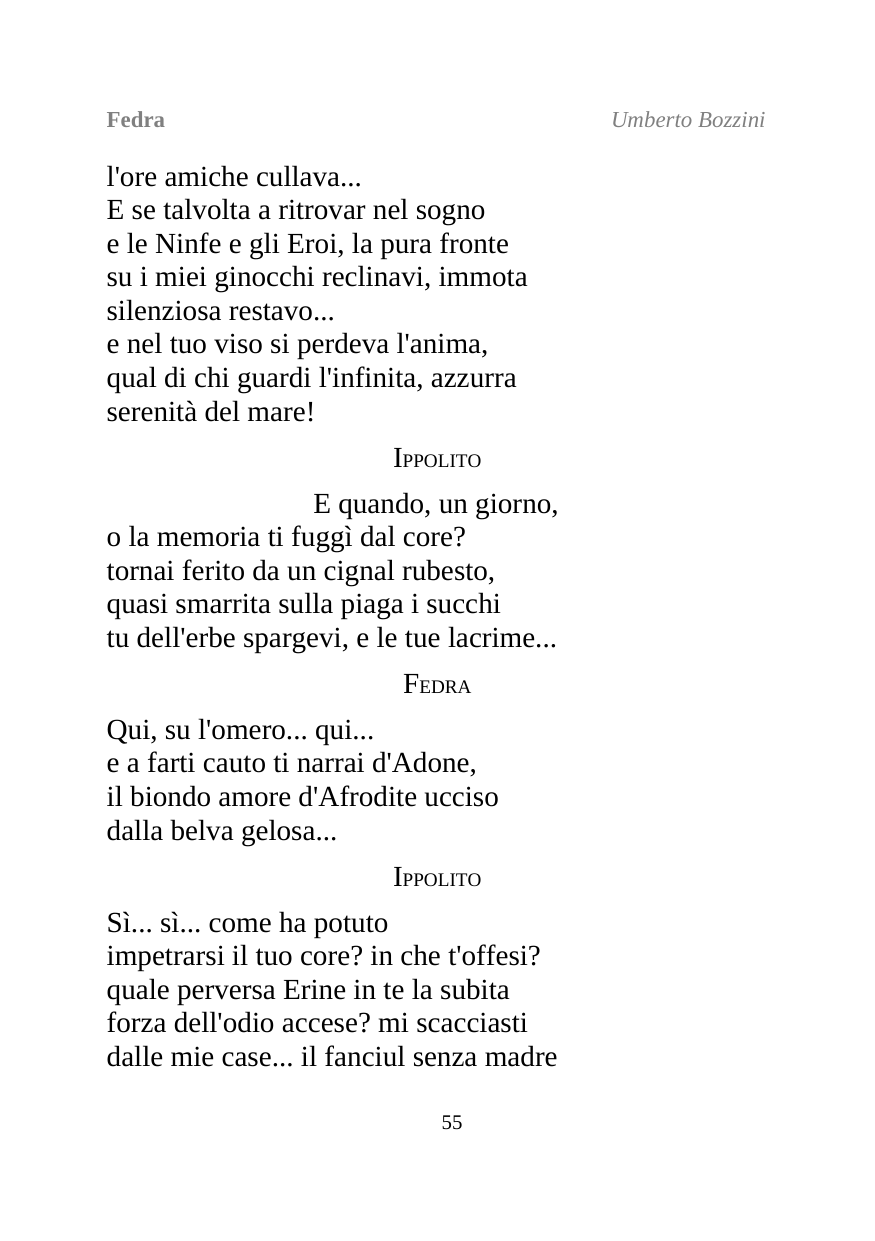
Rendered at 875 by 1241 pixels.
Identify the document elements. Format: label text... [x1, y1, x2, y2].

text Ippolito [106, 859, 768, 892]
text Sì... sì... come ha potuto impetrarsi il tuo core? in che t'offesi? quale perversa Erine in te la subita forza dell'odio accese? mi scacciasti dalle mie case... il fanciul senza madre [106, 905, 768, 1072]
text l'ore amiche cullava... E se talvolta a ritrovar nel sogno e le Ninfe e gli Eroi, la pura fronte su i miei ginocchi reclinavi, immota silenziosa restavo... e nel tuo viso si perdeva l'anima, qual di chi guardi l'infinita, azzurra serenità del mare! [106, 159, 768, 427]
text Fedra [106, 666, 768, 699]
text Qui, su l'omero... qui... e a farti cauto ti narrai d'Adone, il biondo amore d'Afrodite ucciso dalla belva gelosa... [106, 712, 768, 846]
text Ippolito [106, 440, 768, 473]
text E quando, un giorno, o la memoria ti fuggì dal core? tornai ferito da un cignal rubesto, quasi smarrita sulla piaga i succhi tu dell'erbe spargevi, e le tue lacrime... [106, 486, 768, 653]
